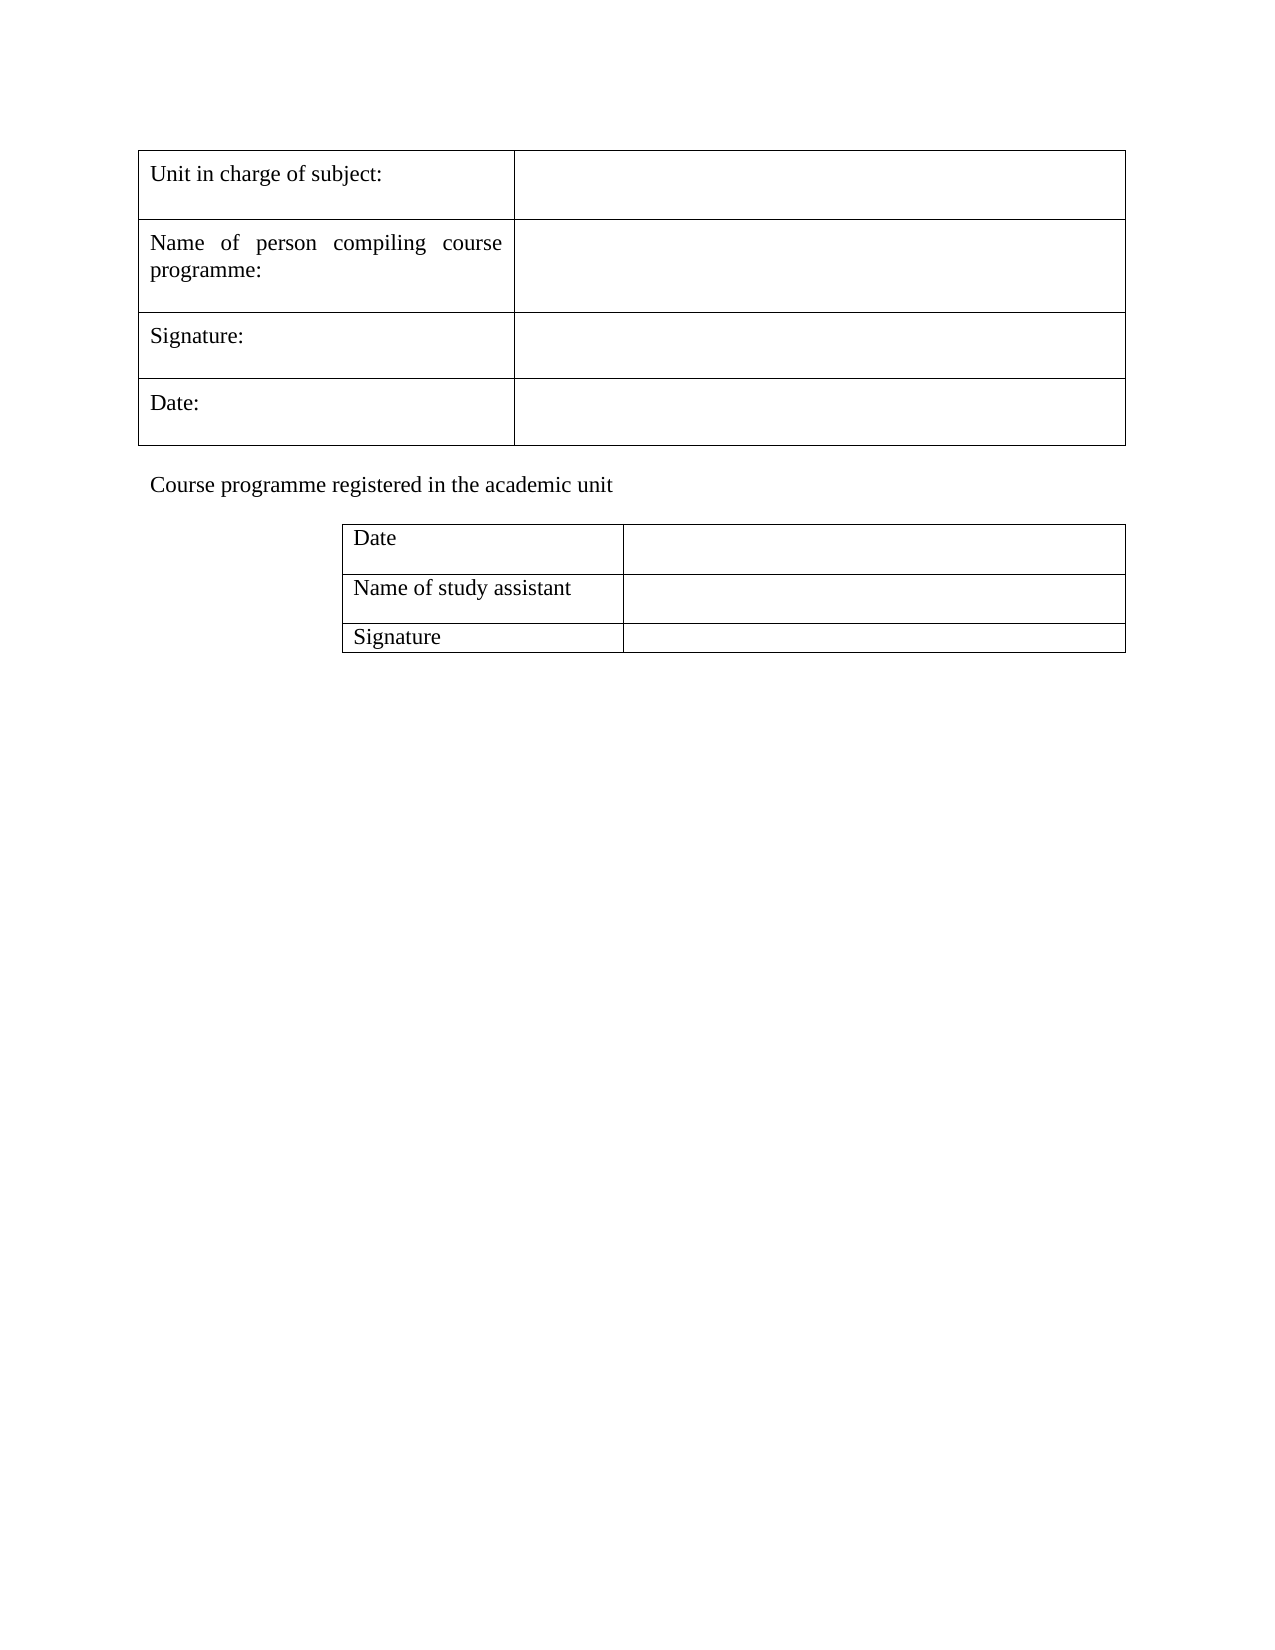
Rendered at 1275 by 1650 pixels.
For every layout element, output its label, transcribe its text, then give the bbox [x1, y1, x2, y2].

table_cell [624, 575, 1125, 623]
table_cell Signature [343, 624, 623, 652]
table_cell Date: [139, 379, 514, 444]
table_header [624, 525, 1125, 573]
table_cell Name of person compiling course programme: [139, 220, 514, 312]
table_header Unit in charge of subject: [139, 151, 514, 219]
table_header [515, 151, 1125, 219]
table_cell [624, 624, 1125, 652]
table_header Date [343, 525, 623, 573]
table_cell Name of study assistant [343, 575, 623, 623]
table_cell [515, 379, 1125, 444]
table_cell [515, 313, 1125, 378]
table_cell Signature: [139, 313, 514, 378]
table_cell [515, 220, 1125, 312]
text Course programme registered in the academic unit [150, 471, 1125, 497]
